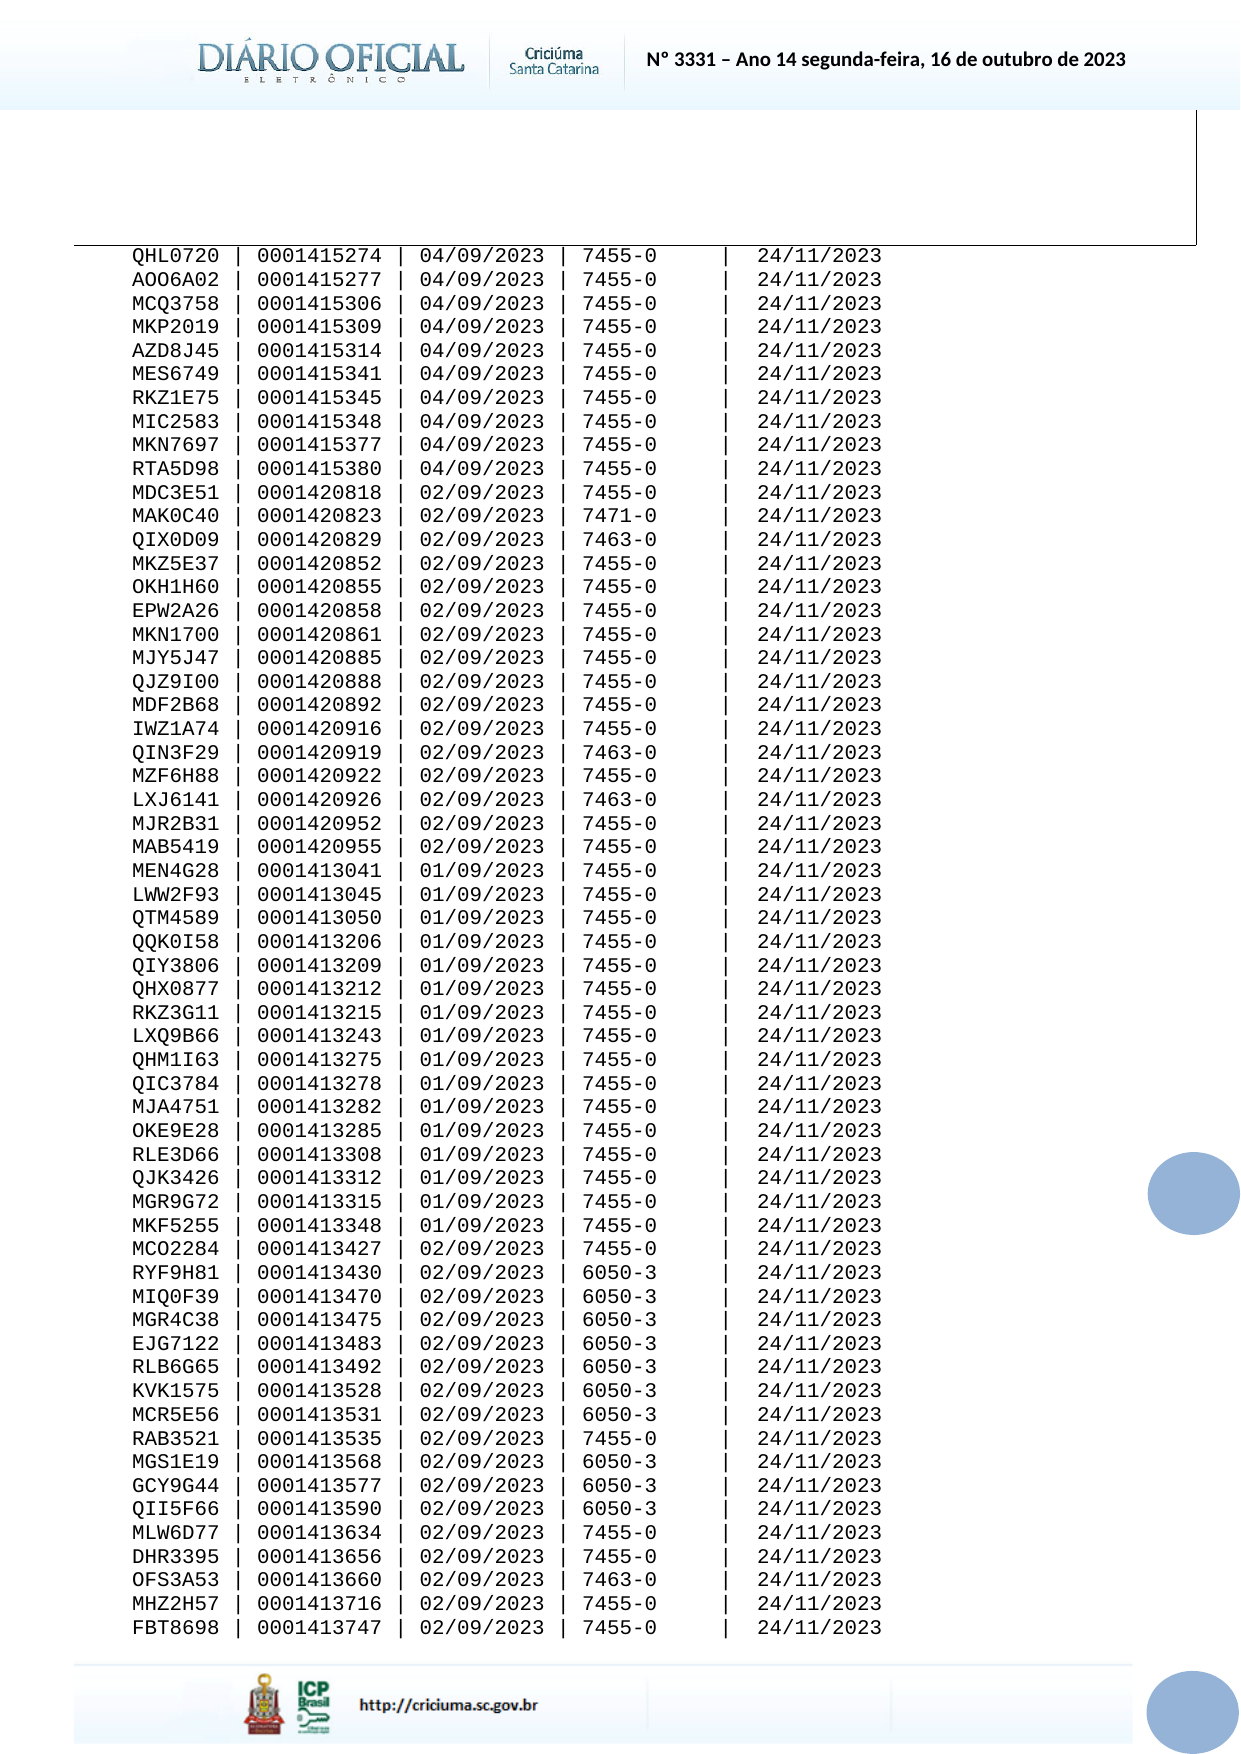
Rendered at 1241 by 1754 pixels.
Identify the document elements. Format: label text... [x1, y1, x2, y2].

text QJZ9I00 | 0001420888 | 02/09/2023 | 7455-0 | 24/11/2023 [44, 671, 1196, 694]
text FBT8698 | 0001413747 | 02/09/2023 | 7455-0 | 24/11/2023 [44, 1617, 1196, 1640]
text MCR5E56 | 0001413531 | 02/09/2023 | 6050-3 | 24/11/2023 [44, 1404, 1196, 1427]
text KVK1575 | 0001413528 | 02/09/2023 | 6050-3 | 24/11/2023 [44, 1380, 1196, 1404]
text MGR9G72 | 0001413315 | 01/09/2023 | 7455-0 | 24/11/2023 [44, 1191, 1153, 1215]
text OFS3A53 | 0001413660 | 02/09/2023 | 7463-0 | 24/11/2023 [44, 1569, 1196, 1593]
text MJR2B31 | 0001420952 | 02/09/2023 | 7455-0 | 24/11/2023 [44, 813, 1196, 836]
text MKZ5E37 | 0001420852 | 02/09/2023 | 7455-0 | 24/11/2023 [44, 553, 1196, 576]
text QIY3806 | 0001413209 | 01/09/2023 | 7455-0 | 24/11/2023 [44, 954, 1196, 978]
text QJK3426 | 0001413312 | 01/09/2023 | 7455-0 | 24/11/2023 [44, 1167, 1157, 1191]
text MAK0C40 | 0001420823 | 02/09/2023 | 7471-0 | 24/11/2023 [44, 505, 1196, 529]
text MZF6H88 | 0001420922 | 02/09/2023 | 7455-0 | 24/11/2023 [44, 765, 1196, 789]
text MKN1700 | 0001420861 | 02/09/2023 | 7455-0 | 24/11/2023 [44, 623, 1196, 647]
text OKH1H60 | 0001420855 | 02/09/2023 | 7455-0 | 24/11/2023 [44, 576, 1196, 600]
text RTA5D98 | 0001415380 | 04/09/2023 | 7455-0 | 24/11/2023 [44, 458, 1196, 482]
text MKN7697 | 0001415377 | 04/09/2023 | 7455-0 | 24/11/2023 [44, 434, 1196, 458]
text MLW6D77 | 0001413634 | 02/09/2023 | 7455-0 | 24/11/2023 [44, 1522, 1196, 1546]
text MJA4751 | 0001413282 | 01/09/2023 | 7455-0 | 24/11/2023 [44, 1096, 1196, 1120]
text RLE3D66 | 0001413308 | 01/09/2023 | 7455-0 | 24/11/2023 [44, 1144, 1196, 1167]
text MJY5J47 | 0001420885 | 02/09/2023 | 7455-0 | 24/11/2023 [44, 647, 1196, 671]
text GCY9G44 | 0001413577 | 02/09/2023 | 6050-3 | 24/11/2023 [44, 1475, 1196, 1498]
text DHR3395 | 0001413656 | 02/09/2023 | 7455-0 | 24/11/2023 [44, 1546, 1196, 1569]
text QIN3F29 | 0001420919 | 02/09/2023 | 7463-0 | 24/11/2023 [44, 742, 1196, 765]
text RKZ1E75 | 0001415345 | 04/09/2023 | 7455-0 | 24/11/2023 [44, 387, 1196, 411]
text MIQ0F39 | 0001413470 | 02/09/2023 | 6050-3 | 24/11/2023 [44, 1286, 1196, 1309]
text MDF2B68 | 0001420892 | 02/09/2023 | 7455-0 | 24/11/2023 [44, 694, 1196, 718]
text QQK0I58 | 0001413206 | 01/09/2023 | 7455-0 | 24/11/2023 [44, 931, 1196, 954]
text MIC2583 | 0001415348 | 04/09/2023 | 7455-0 | 24/11/2023 [44, 411, 1196, 434]
text MAB5419 | 0001420955 | 02/09/2023 | 7455-0 | 24/11/2023 [44, 836, 1196, 860]
text QIX0D09 | 0001420829 | 02/09/2023 | 7463-0 | 24/11/2023 [44, 529, 1196, 553]
text IWZ1A74 | 0001420916 | 02/09/2023 | 7455-0 | 24/11/2023 [44, 718, 1196, 742]
text RKZ3G11 | 0001413215 | 01/09/2023 | 7455-0 | 24/11/2023 [44, 1002, 1196, 1026]
text MKP2019 | 0001415309 | 04/09/2023 | 7455-0 | 24/11/2023 [44, 316, 1196, 340]
text LXJ6141 | 0001420926 | 02/09/2023 | 7463-0 | 24/11/2023 [44, 789, 1196, 813]
text QII5F66 | 0001413590 | 02/09/2023 | 6050-3 | 24/11/2023 [44, 1498, 1196, 1522]
text LXQ9B66 | 0001413243 | 01/09/2023 | 7455-0 | 24/11/2023 [44, 1026, 1196, 1049]
text MGR4C38 | 0001413475 | 02/09/2023 | 6050-3 | 24/11/2023 [44, 1309, 1196, 1333]
text MEN4G28 | 0001413041 | 01/09/2023 | 7455-0 | 24/11/2023 [44, 860, 1196, 884]
text MGS1E19 | 0001413568 | 02/09/2023 | 6050-3 | 24/11/2023 [44, 1451, 1196, 1475]
text QTM4589 | 0001413050 | 01/09/2023 | 7455-0 | 24/11/2023 [44, 907, 1196, 931]
text LWW2F93 | 0001413045 | 01/09/2023 | 7455-0 | 24/11/2023 [44, 884, 1196, 907]
text OKE9E28 | 0001413285 | 01/09/2023 | 7455-0 | 24/11/2023 [44, 1120, 1196, 1144]
text AOO6A02 | 0001415277 | 04/09/2023 | 7455-0 | 24/11/2023 [44, 269, 1196, 292]
text MKF5255 | 0001413348 | 01/09/2023 | 7455-0 | 24/11/2023 [44, 1215, 1196, 1238]
text RLB6G65 | 0001413492 | 02/09/2023 | 6050-3 | 24/11/2023 [44, 1357, 1196, 1380]
text QHX0877 | 0001413212 | 01/09/2023 | 7455-0 | 24/11/2023 [44, 978, 1196, 1002]
text QHM1I63 | 0001413275 | 01/09/2023 | 7455-0 | 24/11/2023 [44, 1049, 1196, 1073]
text RAB3521 | 0001413535 | 02/09/2023 | 7455-0 | 24/11/2023 [44, 1427, 1196, 1451]
text MES6749 | 0001415341 | 04/09/2023 | 7455-0 | 24/11/2023 [44, 363, 1196, 387]
text RYF9H81 | 0001413430 | 02/09/2023 | 6050-3 | 24/11/2023 [44, 1262, 1196, 1286]
text EPW2A26 | 0001420858 | 02/09/2023 | 7455-0 | 24/11/2023 [44, 600, 1196, 623]
text QHL0720 | 0001415274 | 04/09/2023 | 7455-0 | 24/11/2023 [44, 245, 1196, 269]
text MHZ2H57 | 0001413716 | 02/09/2023 | 7455-0 | 24/11/2023 [44, 1593, 1196, 1617]
text EJG7122 | 0001413483 | 02/09/2023 | 6050-3 | 24/11/2023 [44, 1333, 1196, 1357]
text QIC3784 | 0001413278 | 01/09/2023 | 7455-0 | 24/11/2023 [44, 1073, 1196, 1096]
text MDC3E51 | 0001420818 | 02/09/2023 | 7455-0 | 24/11/2023 [44, 482, 1196, 505]
text AZD8J45 | 0001415314 | 04/09/2023 | 7455-0 | 24/11/2023 [44, 340, 1196, 363]
text MCQ3758 | 0001415306 | 04/09/2023 | 7455-0 | 24/11/2023 [44, 292, 1196, 316]
text MCO2284 | 0001413427 | 02/09/2023 | 7455-0 | 24/11/2023 [44, 1238, 1196, 1262]
